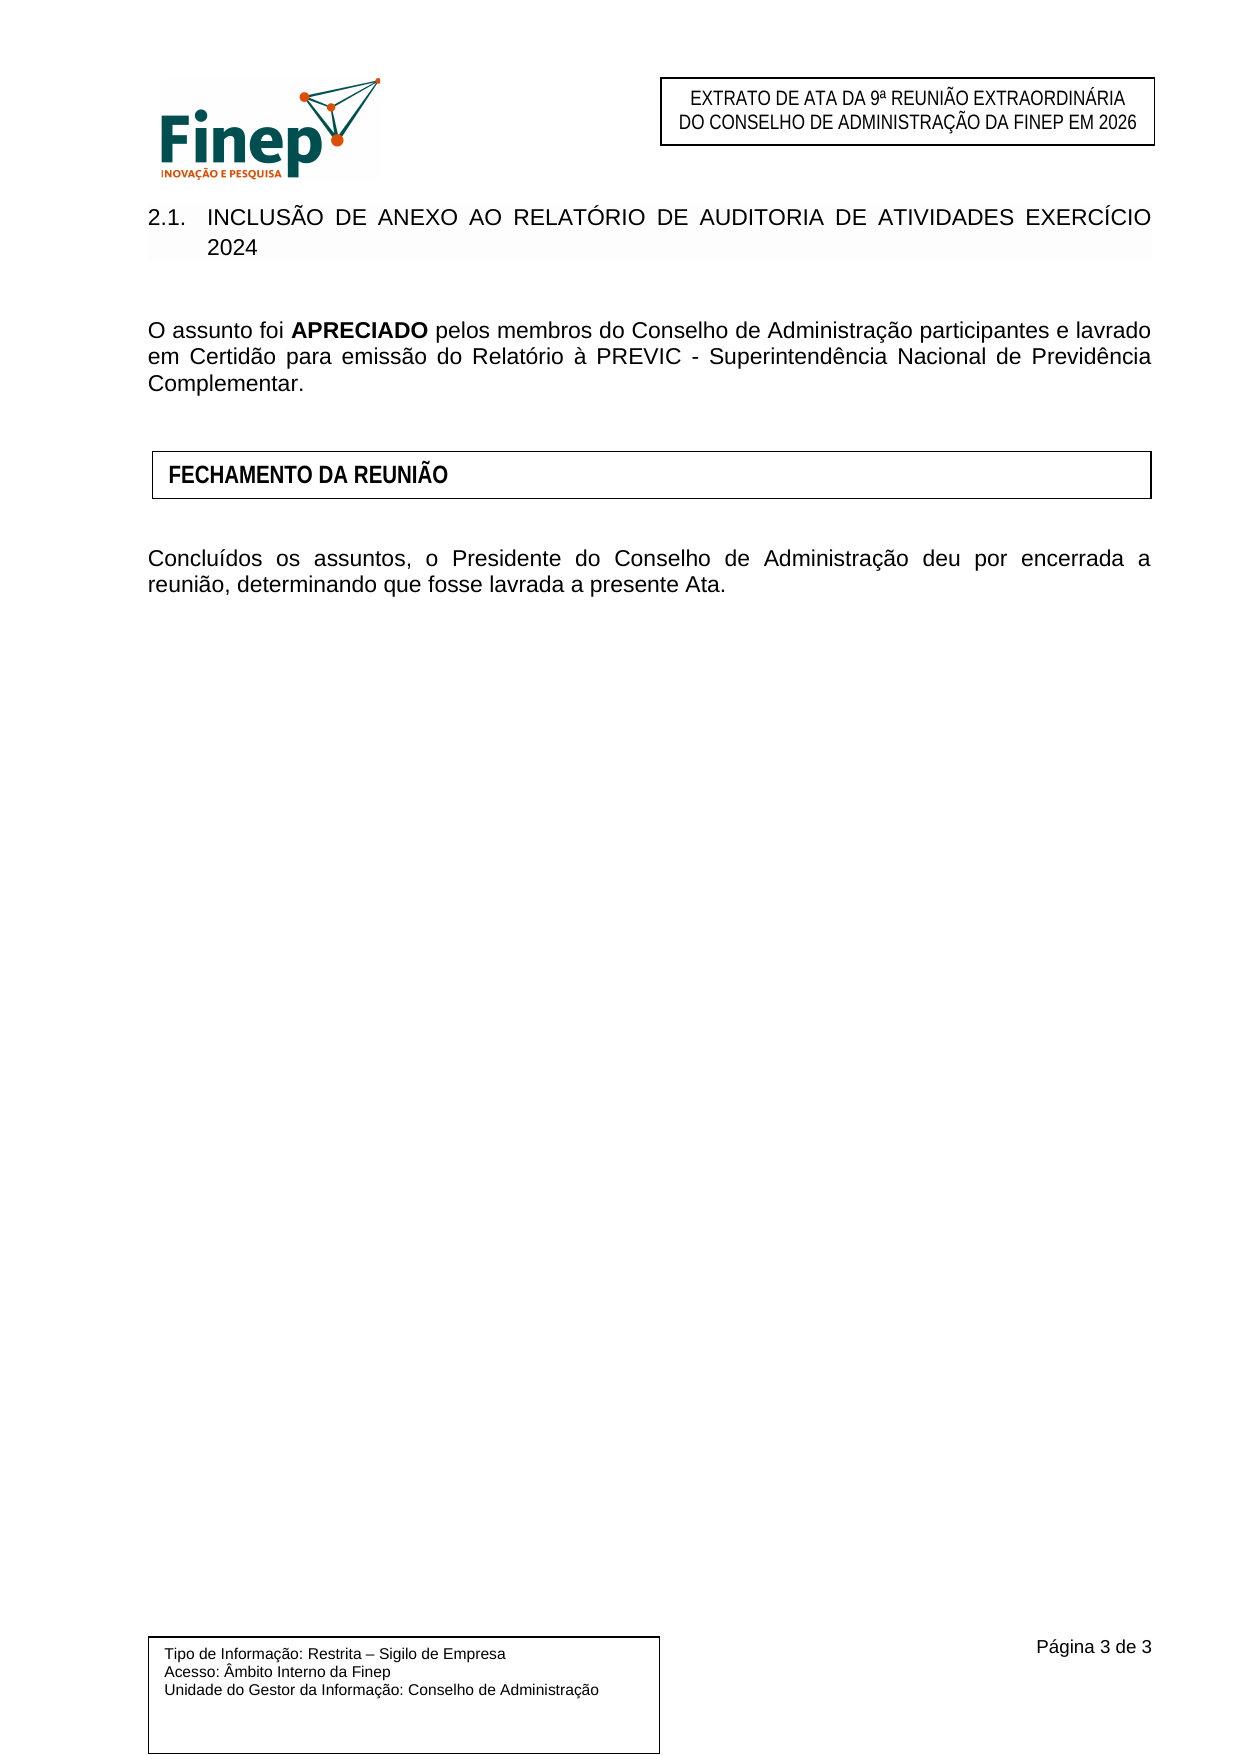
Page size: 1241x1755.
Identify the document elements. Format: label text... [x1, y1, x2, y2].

text O assunto foi APRECIADO pelos membros do Conselho de Administração participantes e lavrado em Certidão para emissão do Relatório à PREVIC - Superintendência Nacional de Previdência Complementar. [148, 317, 1152, 396]
list INCLUSÃO DE ANEXO AO RELATÓRIO DE AUDITORIA DE ATIVIDADES EXERCÍCIO 2024 [148, 204, 1152, 260]
text Concluídos os assuntos, o Presidente do Conselho de Administração deu por encerrada a reunião, determinando que fosse lavrada a presente Ata. [148, 544, 1152, 597]
text FECHAMENTO DA REUNIÃO [168, 460, 1135, 488]
